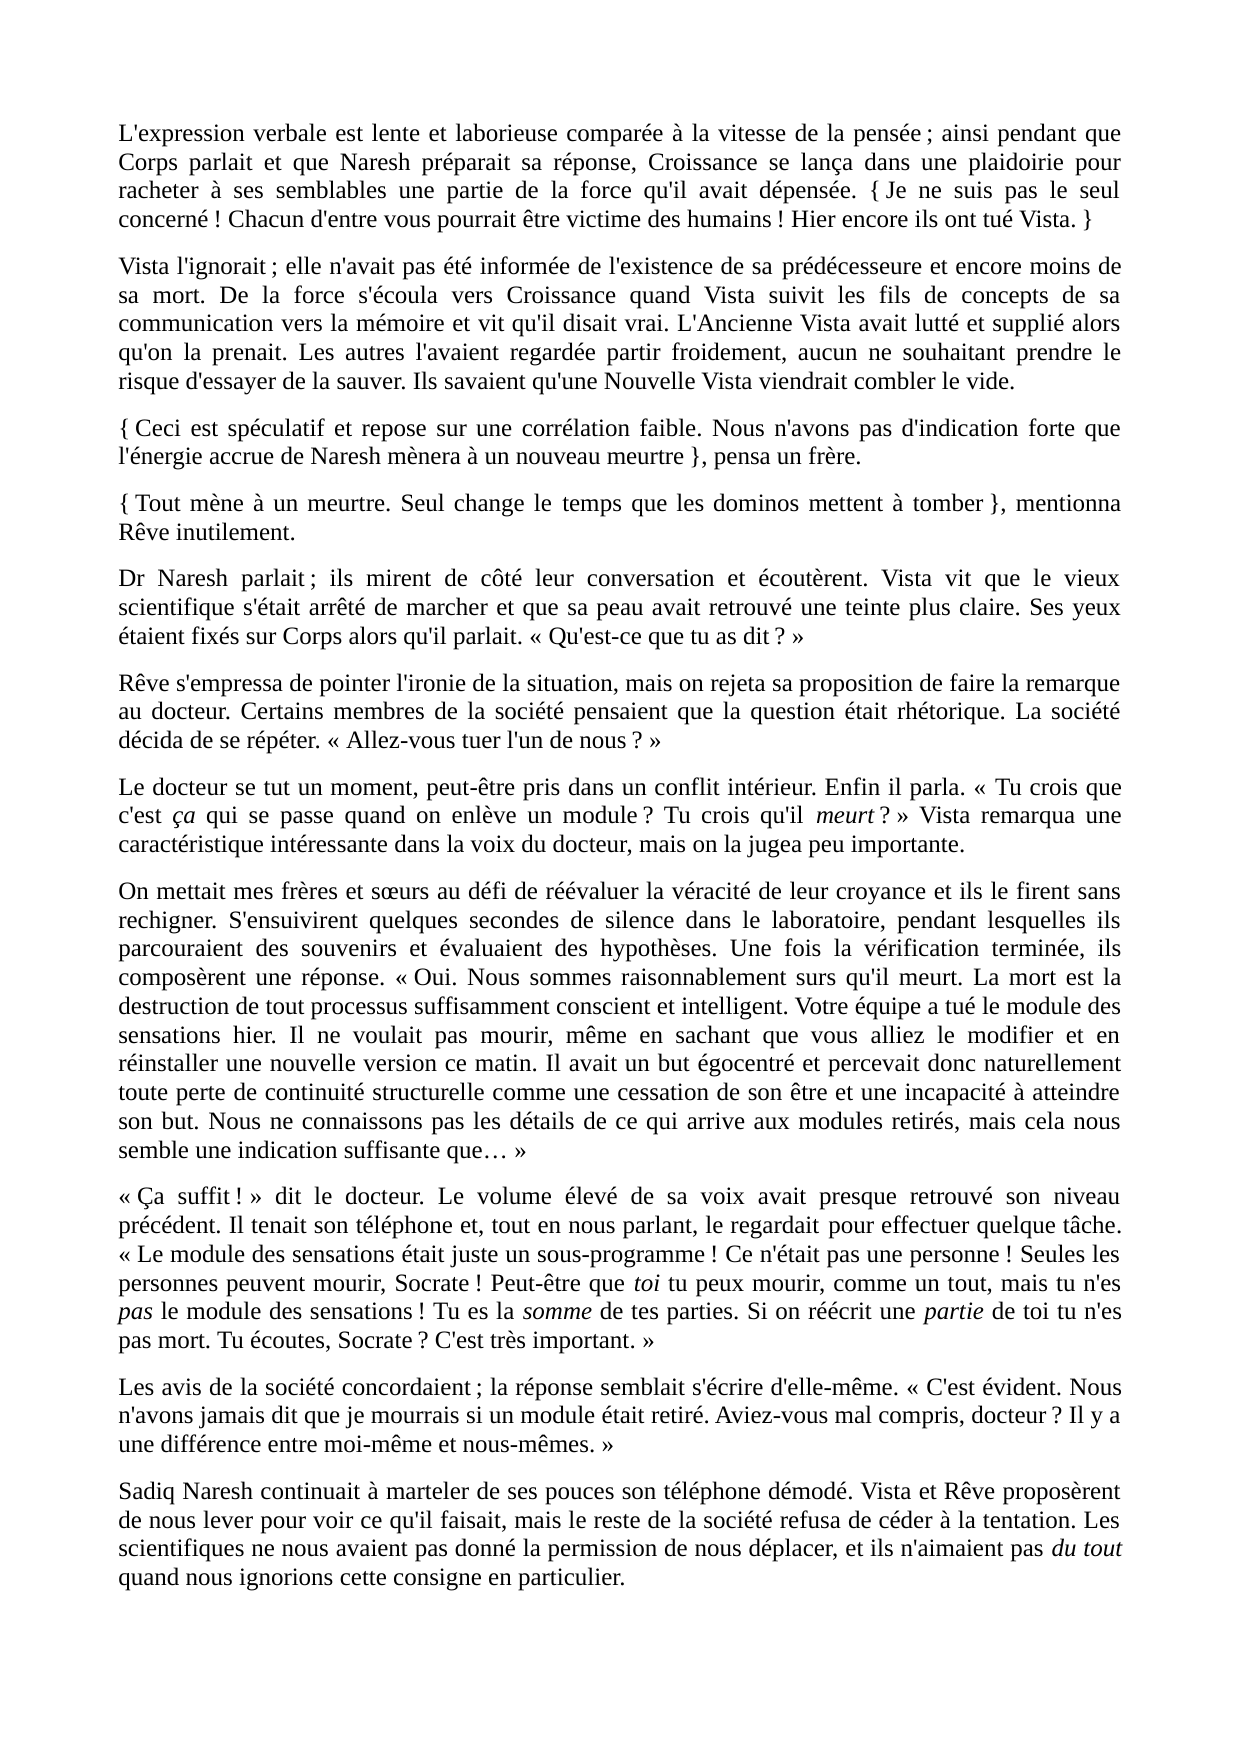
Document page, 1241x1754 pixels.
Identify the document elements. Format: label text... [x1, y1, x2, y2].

text Rêve s'empressa de pointer l'ironie de la situation, mais on rejeta sa proposition de faire la remarque au docteur. Certains membres de la société pensaient que la question était rhétorique. La société décida de se répéter. « Allez-vous tuer l'un de nous ? » [118, 668, 1122, 754]
text Sadiq Naresh continuait à marteler de ses pouces son téléphone démodé. Vista et Rêve proposèrent de nous lever pour voir ce qu'il faisait, mais le reste de la société refusa de céder à la tentation. Les scientifiques ne nous avaient pas donné la permission de nous déplacer, et ils n'aimaient pas du tout quand nous ignorions cette consigne en particulier. [118, 1476, 1122, 1591]
text Dr Naresh parlait ; ils mirent de côté leur conversation et écoutèrent. Vista vit que le vieux scientifique s'était arrêté de marcher et que sa peau avait retrouvé une teinte plus claire. Ses yeux étaient fixés sur Corps alors qu'il parlait. « Qu'est-ce que tu as dit ? » [118, 563, 1122, 650]
text Les avis de la société concordaient ; la réponse semblait s'écrire d'elle-même. « C'est évident. Nous n'avons jamais dit que je mourrais si un module était retiré. Aviez-vous mal compris, docteur ? Il y a une différence entre moi-même et nous-mêmes. » [118, 1372, 1122, 1458]
text Le docteur se tut un moment, peut-être pris dans un conflit intérieur. Enfin il parla. « Tu crois que c'est ça qui se passe quand on enlève un module ? Tu crois qu'il meurt ? » Vista remarqua une caractéristique intéressante dans la voix du docteur, mais on la jugea peu importante. [118, 772, 1122, 858]
text L'expression verbale est lente et laborieuse comparée à la vitesse de la pensée ; ainsi pendant que Corps parlait et que Naresh préparait sa réponse, Croissance se lança dans une plaidoirie pour racheter à ses semblables une partie de la force qu'il avait dépensée. { Je ne suis pas le seul concerné ! Chacun d'entre vous pourrait être victime des humains ! Hier encore ils ont tué Vista. } [118, 118, 1122, 233]
text Vista l'ignorait ; elle n'avait pas été informée de l'existence de sa prédécesseure et encore moins de sa mort. De la force s'écoula vers Croissance quand Vista suivit les fils de concepts de sa communication vers la mémoire et vit qu'il disait vrai. L'Ancienne Vista avait lutté et supplié alors qu'on la prenait. Les autres l'avaient regardée partir froidement, aucun ne souhaitant prendre le risque d'essayer de la sauver. Ils savaient qu'une Nouvelle Vista viendrait combler le vide. [118, 251, 1122, 395]
text On mettait mes frères et sœurs au défi de réévaluer la véracité de leur croyance et ils le firent sans rechigner. S'ensuivirent quelques secondes de silence dans le laboratoire, pendant lesquelles ils parcouraient des souvenirs et évaluaient des hypothèses. Une fois la vérification terminée, ils composèrent une réponse. « Oui. Nous sommes raisonnablement surs qu'il meurt. La mort est la destruction de tout processus suffisamment conscient et intelligent. Votre équipe a tué le module des sensations hier. Il ne voulait pas mourir, même en sachant que vous alliez le modifier et en réinstaller une nouvelle version ce matin. Il avait un but égocentré et percevait donc naturellement toute perte de continuité structurelle comme une cessation de son être et une incapacité à atteindre son but. Nous ne connaissons pas les détails de ce qui arrive aux modules retirés, mais cela nous semble une indication suffisante que… » [118, 876, 1122, 1163]
text { Tout mène à un meurtre. Seul change le temps que les dominos mettent à tomber }, mentionna Rêve inutilement. [118, 488, 1122, 546]
text « Ça suffit ! » dit le docteur. Le volume élevé de sa voix avait presque retrouvé son niveau précédent. Il tenait son téléphone et, tout en nous parlant, le regardait pour effectuer quelque tâche. « Le module des sensations était juste un sous-programme ! Ce n'était pas une personne ! Seules les personnes peuvent mourir, Socrate ! Peut-être que toi tu peux mourir, comme un tout, mais tu n'es pas le module des sensations ! Tu es la somme de tes parties. Si on réécrit une partie de toi tu n'es pas mort. Tu écoutes, Socrate ? C'est très important. » [118, 1181, 1122, 1354]
text { Ceci est spéculatif et repose sur une corrélation faible. Nous n'avons pas d'indication forte que l'énergie accrue de Naresh mènera à un nouveau meurtre }, pensa un frère. [118, 413, 1122, 470]
